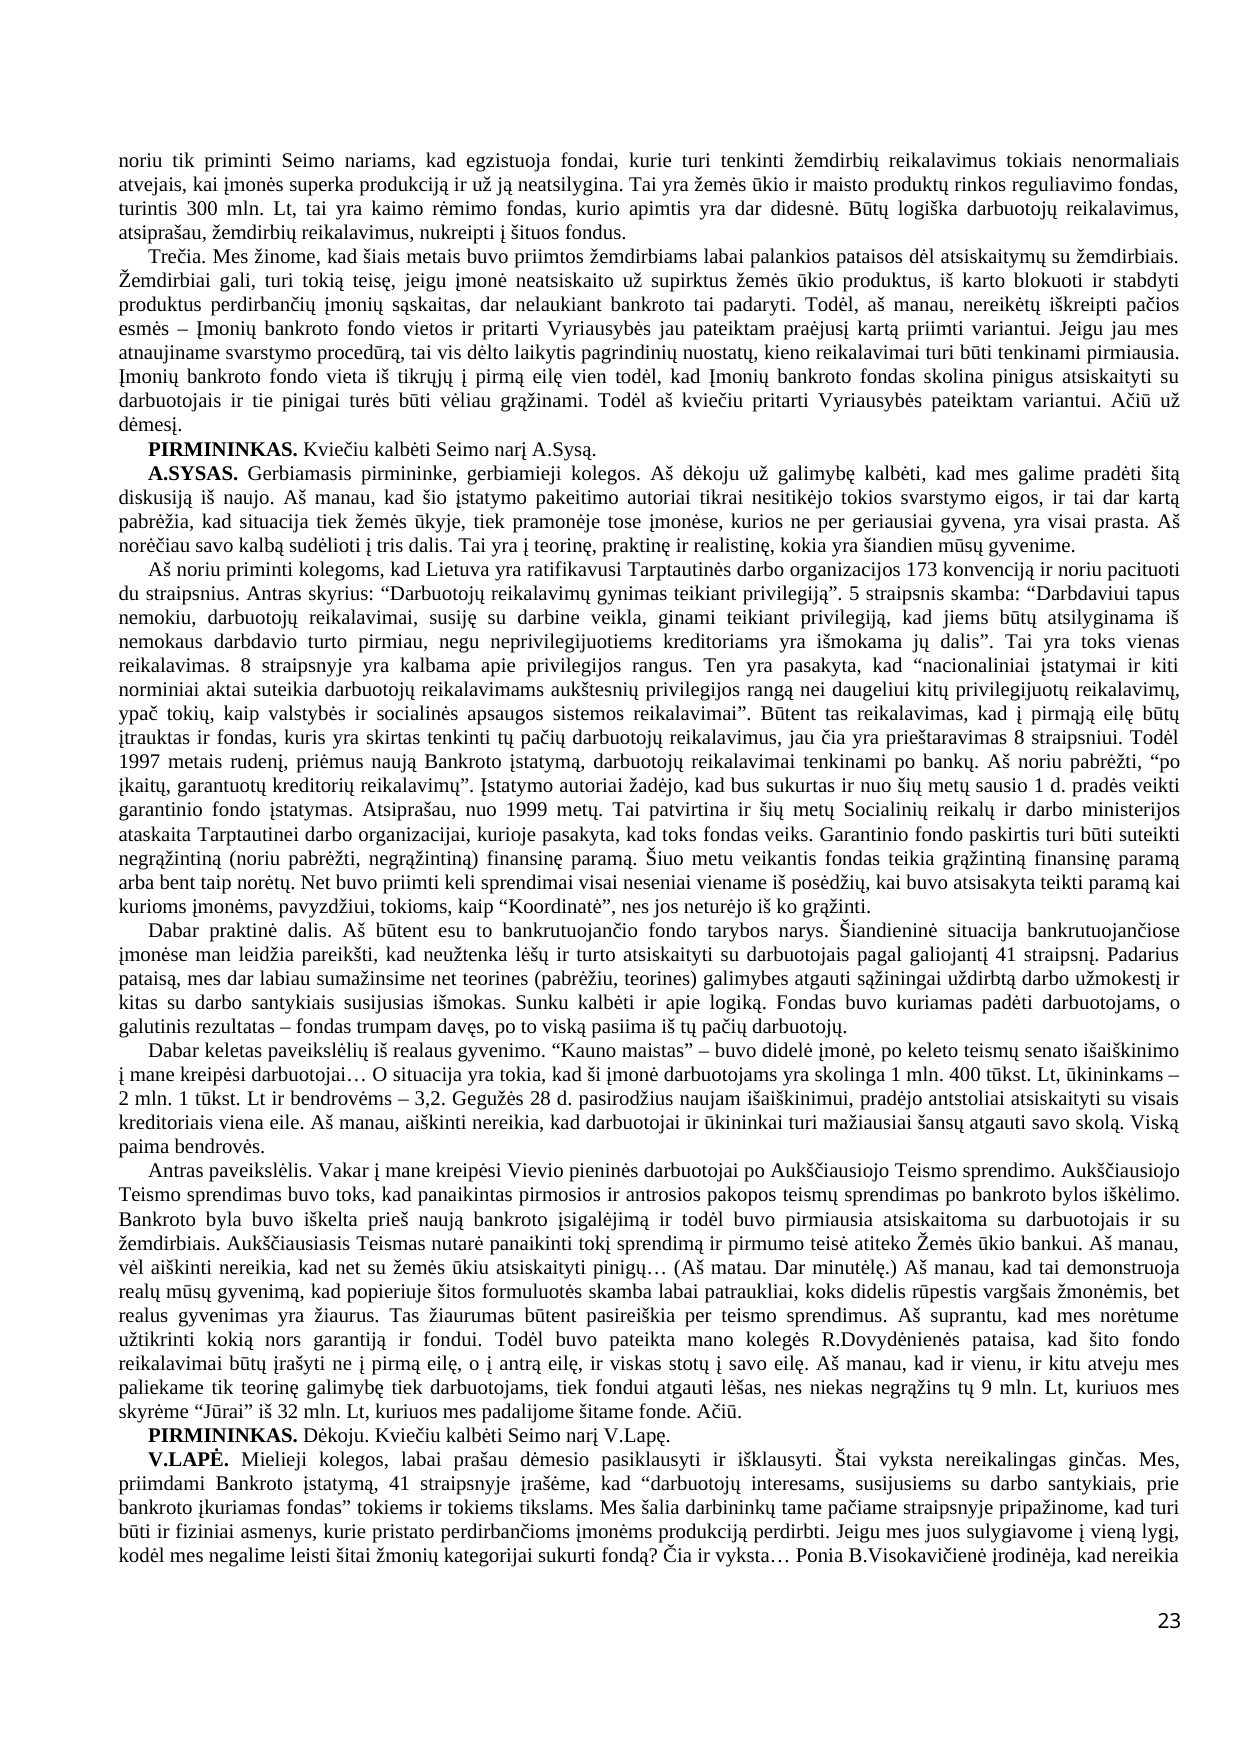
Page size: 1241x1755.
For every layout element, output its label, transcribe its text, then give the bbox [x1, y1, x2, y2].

text PIRMININKAS. Dėkoju. Kviečiu kalbėti Seimo narį V.Lapę. [118, 1423, 1181, 1447]
text V.LAPĖ. Mielieji kolegos, labai prašau dėmesio pasiklausyti ir išklausyti. Štai vyksta nereikalingas ginčas. Mes, priimdami Bankroto įstatymą, 41 straipsnyje įrašėme, kad “darbuotojų interesams, susijusiems su darbo santykiais, prie bankroto įkuriamas fondas” tokiems ir tokiems tikslams. Mes šalia darbininkų tame pačiame straipsnyje pripažinome, kad turi būti ir fiziniai asmenys, kurie pristato perdirbančioms įmonėms produkciją perdirbti. Jeigu mes juos sulygiavome į vieną lygį, kodėl mes negalime leisti šitai žmonių kategorijai sukurti fondą? Čia ir vyksta… Ponia B.Visokavičienė įrodinėja, kad nereikia [118, 1447, 1181, 1567]
text Dabar keletas paveikslėlių iš realaus gyvenimo. “Kauno maistas” – buvo didelė įmonė, po keleto teismų senato išaiškinimo į mane kreipėsi darbuotojai… O situacija yra tokia, kad ši įmonė darbuotojams yra skolinga 1 mln. 400 tūkst. Lt, ūkininkams – 2 mln. 1 tūkst. Lt ir bendrovėms – 3,2. Gegužės 28 d. pasirodžius naujam išaiškinimui, pradėjo antstoliai atsiskaityti su visais kreditoriais viena eile. Aš manau, aiškinti nereikia, kad darbuotojai ir ūkininkai turi mažiausiai šansų atgauti savo skolą. Viską paima bendrovės. [118, 1038, 1181, 1158]
text PIRMININKAS. Kviečiu kalbėti Seimo narį A.Sysą. [118, 436, 1181, 461]
text Trečia. Mes žinome, kad šiais metais buvo priimtos žemdirbiams labai palankios pataisos dėl atsiskaitymų su žemdirbiais. Žemdirbiai gali, turi tokią teisę, jeigu įmonė neatsiskaito už supirktus žemės ūkio produktus, iš karto blokuoti ir stabdyti produktus perdirbančių įmonių sąskaitas, dar nelaukiant bankroto tai padaryti. Todėl, aš manau, nereikėtų iškreipti pačios esmės – Įmonių bankroto fondo vietos ir pritarti Vyriausybės jau pateiktam praėjusį kartą priimti variantui. Jeigu jau mes atnaujiname svarstymo procedūrą, tai vis dėlto laikytis pagrindinių nuostatų, kieno reikalavimai turi būti tenkinami pirmiausia. Įmonių bankroto fondo vieta iš tikrųjų į pirmą eilę vien todėl, kad Įmonių bankroto fondas skolina pinigus atsiskaityti su darbuotojais ir tie pinigai turės būti vėliau grąžinami. Todėl aš kviečiu pritarti Vyriausybės pateiktam variantui. Ačiū už dėmesį. [118, 244, 1181, 436]
text Dabar praktinė dalis. Aš būtent esu to bankrutuojančio fondo tarybos narys. Šiandieninė situacija bankrutuojančiose įmonėse man leidžia pareikšti, kad neužtenka lėšų ir turto atsiskaityti su darbuotojais pagal galiojantį 41 straipsnį. Padarius pataisą, mes dar labiau sumažinsime net teorines (pabrėžiu, teorines) galimybes atgauti sąžiningai uždirbtą darbo užmokestį ir kitas su darbo santykiais susijusias išmokas. Sunku kalbėti ir apie logiką. Fondas buvo kuriamas padėti darbuotojams, o galutinis rezultatas – fondas trumpam davęs, po to viską pasiima iš tų pačių darbuotojų. [118, 918, 1181, 1038]
text Antras paveikslėlis. Vakar į mane kreipėsi Vievio pieninės darbuotojai po Aukščiausiojo Teismo sprendimo. Aukščiausiojo Teismo sprendimas buvo toks, kad panaikintas pirmosios ir antrosios pakopos teismų sprendimas po bankroto bylos iškėlimo. Bankroto byla buvo iškelta prieš naują bankroto įsigalėjimą ir todėl buvo pirmiausia atsiskaitoma su darbuotojais ir su žemdirbiais. Aukščiausiasis Teismas nutarė panaikinti tokį sprendimą ir pirmumo teisė atiteko Žemės ūkio bankui. Aš manau, vėl aiškinti nereikia, kad net su žemės ūkiu atsiskaityti pinigų… (Aš matau. Dar minutėlę.) Aš manau, kad tai demonstruoja realų mūsų gyvenimą, kad popieriuje šitos formuluotės skamba labai patraukliai, koks didelis rūpestis vargšais žmonėmis, bet realus gyvenimas yra žiaurus. Tas žiaurumas būtent pasireiškia per teismo sprendimus. Aš suprantu, kad mes norėtume užtikrinti kokią nors garantiją ir fondui. Todėl buvo pateikta mano kolegės R.Dovydėnienės pataisa, kad šito fondo reikalavimai būtų įrašyti ne į pirmą eilę, o į antrą eilę, ir viskas stotų į savo eilę. Aš manau, kad ir vienu, ir kitu atveju mes paliekame tik teorinę galimybę tiek darbuotojams, tiek fondui atgauti lėšas, nes niekas negrąžins tų 9 mln. Lt, kuriuos mes skyrėme “Jūrai” iš 32 mln. Lt, kuriuos mes padalijome šitame fonde. Ačiū. [118, 1158, 1181, 1423]
text noriu tik priminti Seimo nariams, kad egzistuoja fondai, kurie turi tenkinti žemdirbių reikalavimus tokiais nenormaliais atvejais, kai įmonės superka produkciją ir už ją neatsilygina. Tai yra žemės ūkio ir maisto produktų rinkos reguliavimo fondas, turintis 300 mln. Lt, tai yra kaimo rėmimo fondas, kurio apimtis yra dar didesnė. Būtų logiška darbuotojų reikalavimus, atsiprašau, žemdirbių reikalavimus, nukreipti į šituos fondus. [118, 148, 1181, 244]
text A.SYSAS. Gerbiamasis pirmininke, gerbiamieji kolegos. Aš dėkoju už galimybę kalbėti, kad mes galime pradėti šitą diskusiją iš naujo. Aš manau, kad šio įstatymo pakeitimo autoriai tikrai nesitikėjo tokios svarstymo eigos, ir tai dar kartą pabrėžia, kad situacija tiek žemės ūkyje, tiek pramonėje tose įmonėse, kurios ne per geriausiai gyvena, yra visai prasta. Aš norėčiau savo kalbą sudėlioti į tris dalis. Tai yra į teorinę, praktinę ir realistinę, kokia yra šiandien mūsų gyvenime. [118, 461, 1181, 557]
text Aš noriu priminti kolegoms, kad Lietuva yra ratifikavusi Tarptautinės darbo organizacijos 173 konvenciją ir noriu pacituoti du straipsnius. Antras skyrius: “Darbuotojų reikalavimų gynimas teikiant privilegiją”. 5 straipsnis skamba: “Darbdaviui tapus nemokiu, darbuotojų reikalavimai, susiję su darbine veikla, ginami teikiant privilegiją, kad jiems būtų atsilyginama iš nemokaus darbdavio turto pirmiau, negu neprivilegijuotiems kreditoriams yra išmokama jų dalis”. Tai yra toks vienas reikalavimas. 8 straipsnyje yra kalbama apie privilegijos rangus. Ten yra pasakyta, kad “nacionaliniai įstatymai ir kiti norminiai aktai suteikia darbuotojų reikalavimams aukštesnių privilegijos rangą nei daugeliui kitų privilegijuotų reikalavimų, ypač tokių, kaip valstybės ir socialinės apsaugos sistemos reikalavimai”. Būtent tas reikalavimas, kad į pirmąją eilę būtų įtrauktas ir fondas, kuris yra skirtas tenkinti tų pačių darbuotojų reikalavimus, jau čia yra prieštaravimas 8 straipsniui. Todėl 1997 metais rudenį, priėmus naują Bankroto įstatymą, darbuotojų reikalavimai tenkinami po bankų. Aš noriu pabrėžti, “po įkaitų, garantuotų kreditorių reikalavimų”. Įstatymo autoriai žadėjo, kad bus sukurtas ir nuo šių metų sausio 1 d. pradės veikti garantinio fondo įstatymas. Atsiprašau, nuo 1999 metų. Tai patvirtina ir šių metų Socialinių reikalų ir darbo ministerijos ataskaita Tarptautinei darbo organizacijai, kurioje pasakyta, kad toks fondas veiks. Garantinio fondo paskirtis turi būti suteikti negrąžintiną (noriu pabrėžti, negrąžintiną) finansinę paramą. Šiuo metu veikantis fondas teikia grąžintiną finansinę paramą arba bent taip norėtų. Net buvo priimti keli sprendimai visai neseniai viename iš posėdžių, kai buvo atsisakyta teikti paramą kai kurioms įmonėms, pavyzdžiui, tokioms, kaip “Koordinatė”, nes jos neturėjo iš ko grąžinti. [118, 557, 1181, 918]
